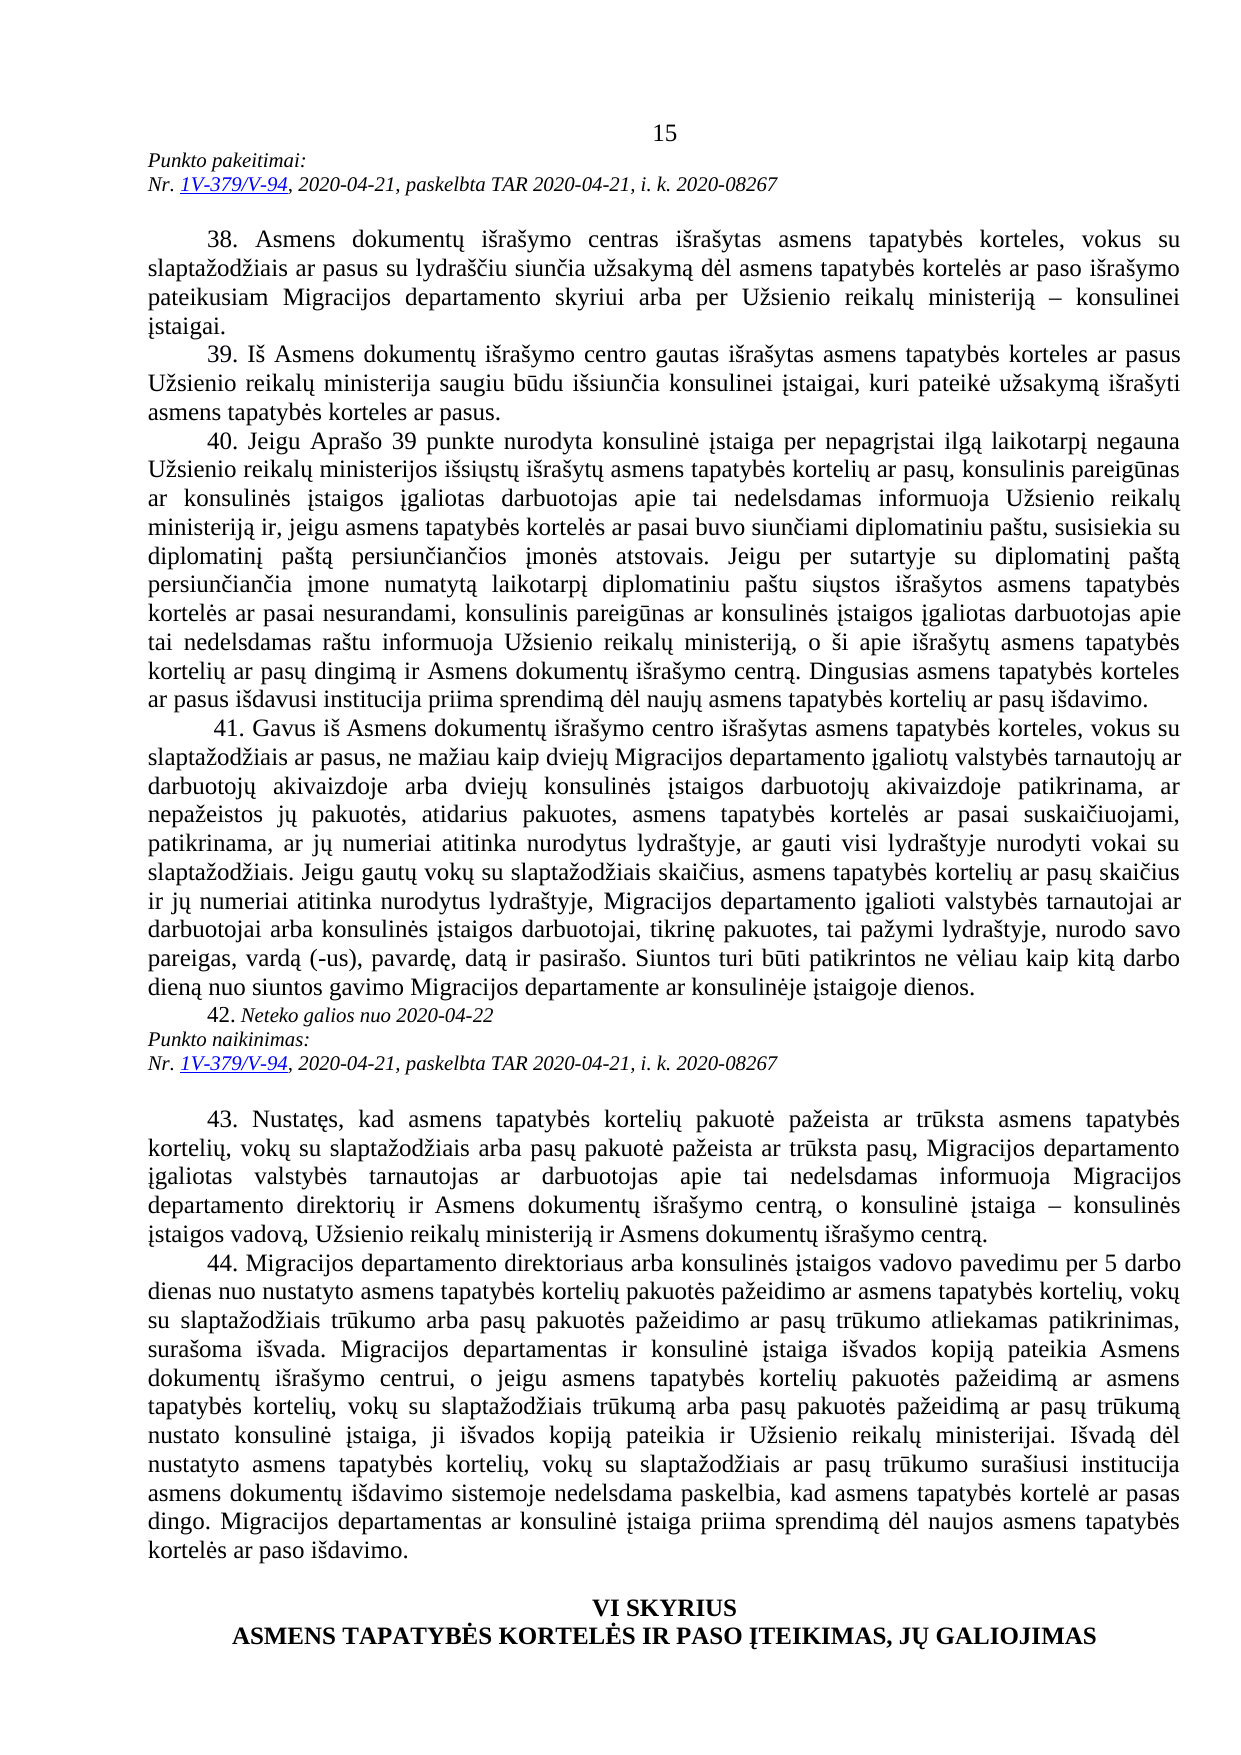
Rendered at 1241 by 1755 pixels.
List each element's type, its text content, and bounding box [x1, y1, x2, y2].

text Nr. 1V-379/V-94, 2020-04-21, paskelbta TAR 2020-04-21, i. k. 2020-08267 [148, 1051, 1181, 1075]
text 39. Iš Asmens dokumentų išrašymo centro gautas išrašytas asmens tapatybės korteles ar pasus Užsienio reikalų ministerija saugiu būdu išsiunčia konsulinei įstaigai, kuri pateikė užsakymą išrašyti asmens tapatybės korteles ar pasus. [148, 339, 1181, 426]
text 42. Neteko galios nuo 2020-04-22 [148, 1001, 1181, 1027]
text 41. Gavus iš Asmens dokumentų išrašymo centro išrašytas asmens tapatybės korteles, vokus su slaptažodžiais ar pasus, ne mažiau kaip dviejų Migracijos departamento įgaliotų valstybės tarnautojų ar darbuotojų akivaizdoje arba dviejų konsulinės įstaigos darbuotojų akivaizdoje patikrinama, ar nepažeistos jų pakuotės, atidarius pakuotes, asmens tapatybės kortelės ar pasai suskaičiuojami, patikrinama, ar jų numeriai atitinka nurodytus lydraštyje, ar gauti visi lydraštyje nurodyti vokai su slaptažodžiais. Jeigu gautų vokų su slaptažodžiais skaičius, asmens tapatybės kortelių ar pasų skaičius ir jų numeriai atitinka nurodytus lydraštyje, Migracijos departamento įgalioti valstybės tarnautojai ar darbuotojai arba konsulinės įstaigos darbuotojai, tikrinę pakuotes, tai pažymi lydraštyje, nurodo savo pareigas, vardą (-us), pavardę, datą ir pasirašo. Siuntos turi būti patikrintos ne vėliau kaip kitą darbo dieną nuo siuntos gavimo Migracijos departamente ar konsulinėje įstaigoje dienos. [148, 713, 1181, 1001]
text Punkto naikinimas: [148, 1027, 1181, 1051]
text 40. Jeigu Aprašo 39 punkte nurodyta konsulinė įstaiga per nepagrįstai ilgą laikotarpį negauna Užsienio reikalų ministerijos išsiųstų išrašytų asmens tapatybės kortelių ar pasų, konsulinis pareigūnas ar konsulinės įstaigos įgaliotas darbuotojas apie tai nedelsdamas informuoja Užsienio reikalų ministeriją ir, jeigu asmens tapatybės kortelės ar pasai buvo siunčiami diplomatiniu paštu, susisiekia su diplomatinį paštą persiunčiančios įmonės atstovais. Jeigu per sutartyje su diplomatinį paštą persiunčiančia įmone numatytą laikotarpį diplomatiniu paštu siųstos išrašytos asmens tapatybės kortelės ar pasai nesurandami, konsulinis pareigūnas ar konsulinės įstaigos įgaliotas darbuotojas apie tai nedelsdamas raštu informuoja Užsienio reikalų ministeriją, o ši apie išrašytų asmens tapatybės kortelių ar pasų dingimą ir Asmens dokumentų išrašymo centrą. Dingusias asmens tapatybės korteles ar pasus išdavusi institucija priima sprendimą dėl naujų asmens tapatybės kortelių ar pasų išdavimo. [148, 426, 1181, 713]
text 38. Asmens dokumentų išrašymo centras išrašytas asmens tapatybės korteles, vokus su slaptažodžiais ar pasus su lydraščiu siunčia užsakymą dėl asmens tapatybės kortelės ar paso išrašymo pateikusiam Migracijos departamento skyriui arba per Užsienio reikalų ministeriją – konsulinei įstaigai. [148, 224, 1181, 339]
text ASMENS TAPATYBĖS KORTELĖS IR PASO ĮTEIKIMAS, JŲ GALIOJIMAS [148, 1621, 1181, 1650]
text vi SKYRIUS [148, 1593, 1181, 1621]
text Nr. 1V-379/V-94, 2020-04-21, paskelbta TAR 2020-04-21, i. k. 2020-08267 [148, 172, 1181, 196]
text 44. Migracijos departamento direktoriaus arba konsulinės įstaigos vadovo pavedimu per 5 darbo dienas nuo nustatyto asmens tapatybės kortelių pakuotės pažeidimo ar asmens tapatybės kortelių, vokų su slaptažodžiais trūkumo arba pasų pakuotės pažeidimo ar pasų trūkumo atliekamas patikrinimas, surašoma išvada. Migracijos departamentas ir konsulinė įstaiga išvados kopiją pateikia Asmens dokumentų išrašymo centrui, o jeigu asmens tapatybės kortelių pakuotės pažeidimą ar asmens tapatybės kortelių, vokų su slaptažodžiais trūkumą arba pasų pakuotės pažeidimą ar pasų trūkumą nustato konsulinė įstaiga, ji išvados kopiją pateikia ir Užsienio reikalų ministerijai. Išvadą dėl nustatyto asmens tapatybės kortelių, vokų su slaptažodžiais ar pasų trūkumo surašiusi institucija asmens dokumentų išdavimo sistemoje nedelsdama paskelbia, kad asmens tapatybės kortelė ar pasas dingo. Migracijos departamentas ar konsulinė įstaiga priima sprendimą dėl naujos asmens tapatybės kortelės ar paso išdavimo. [148, 1248, 1181, 1564]
text 43. Nustatęs, kad asmens tapatybės kortelių pakuotė pažeista ar trūksta asmens tapatybės kortelių, vokų su slaptažodžiais arba pasų pakuotė pažeista ar trūksta pasų, Migracijos departamento įgaliotas valstybės tarnautojas ar darbuotojas apie tai nedelsdamas informuoja Migracijos departamento direktorių ir Asmens dokumentų išrašymo centrą, o konsulinė įstaiga – konsulinės įstaigos vadovą, Užsienio reikalų ministeriją ir Asmens dokumentų išrašymo centrą. [148, 1104, 1181, 1248]
text Punkto pakeitimai: [148, 148, 1181, 172]
